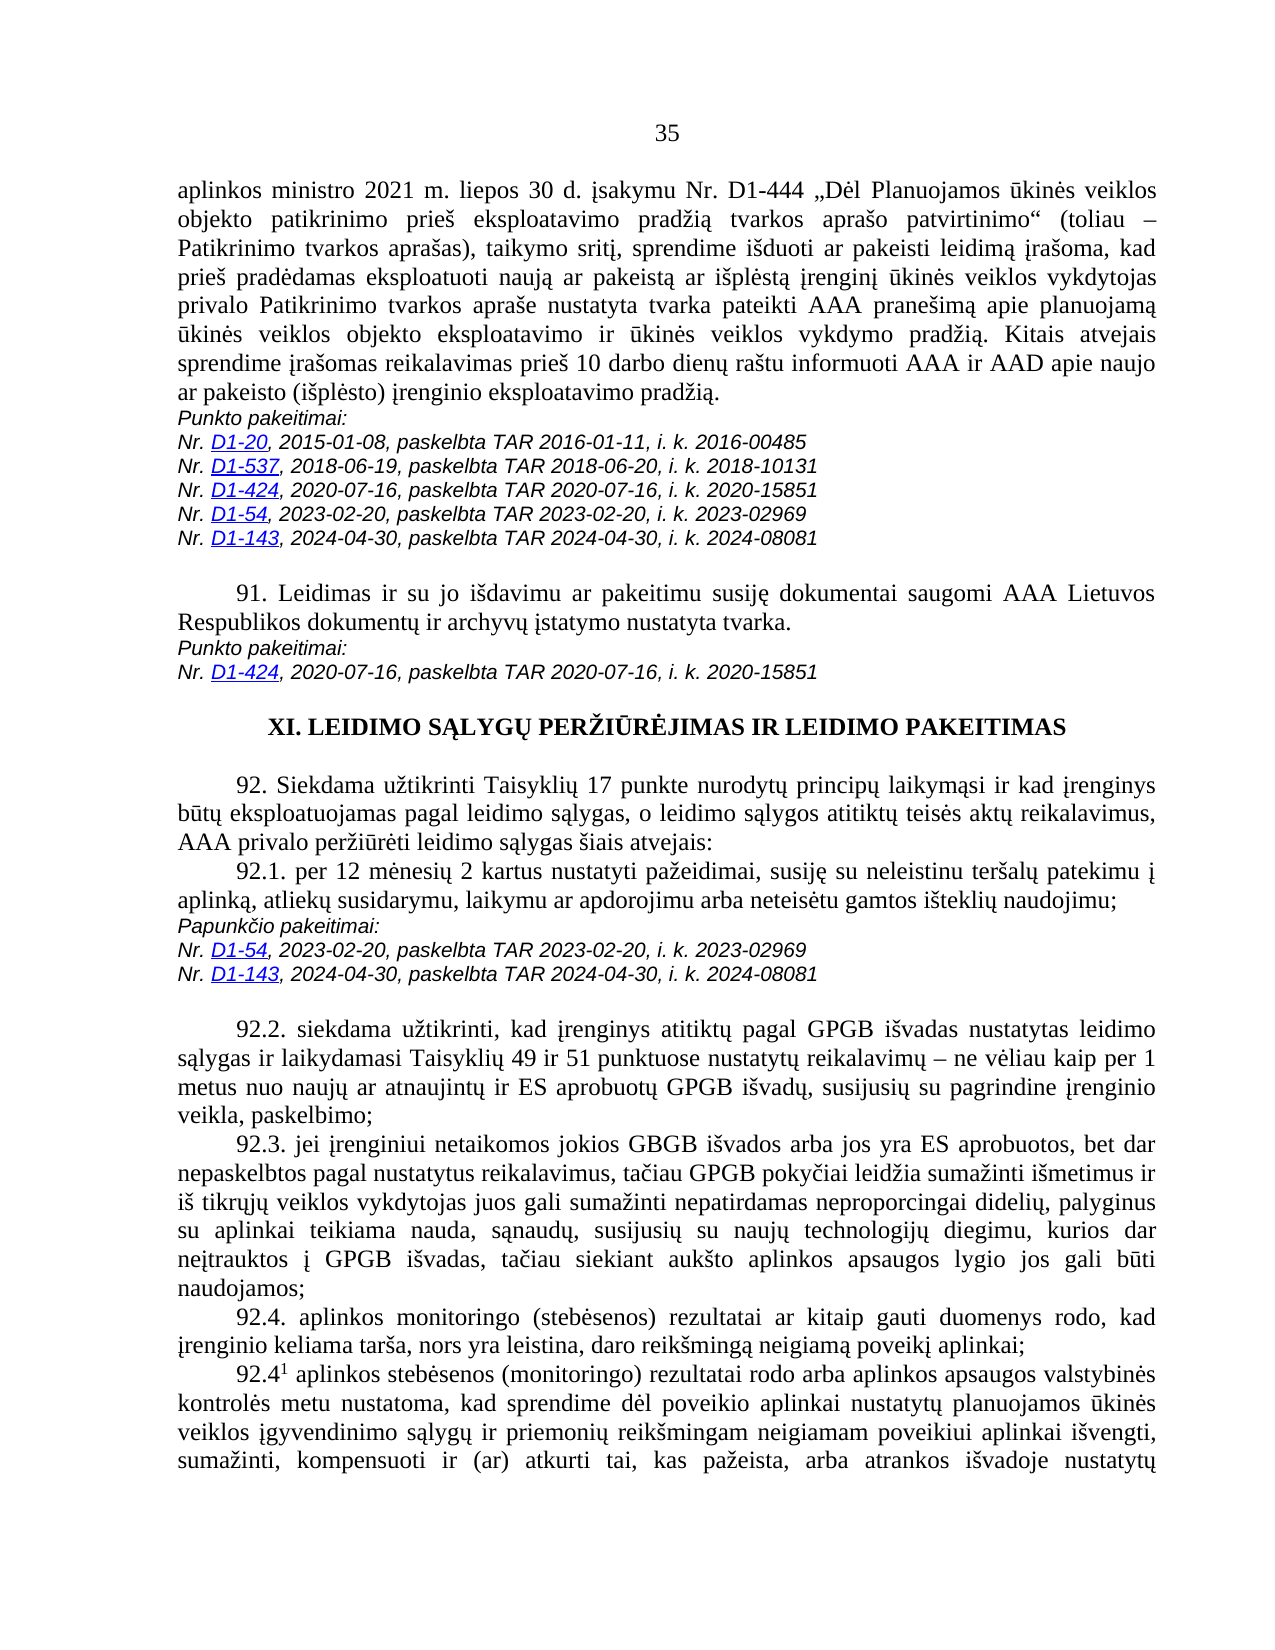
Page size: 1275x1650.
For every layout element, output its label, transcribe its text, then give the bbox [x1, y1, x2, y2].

text 92.1. per 12 mėnesių 2 kartus nustatyti pažeidimai, susiję su neleistinu teršalų patekimu į aplinką, atliekų susidarymu, laikymu ar apdorojimu arba neteisėtu gamtos išteklių naudojimu; [177, 856, 1157, 913]
text Nr. D1-424, 2020-07-16, paskelbta TAR 2020-07-16, i. k. 2020-15851 [177, 477, 1157, 501]
text 91. Leidimas ir su jo išdavimu ar pakeitimu susiję dokumentai saugomi AAA Lietuvos Respublikos dokumentų ir archyvų įstatymo nustatyta tvarka. [177, 578, 1157, 636]
text Punkto pakeitimai: [177, 636, 1157, 659]
text Nr. D1-54, 2023-02-20, paskelbta TAR 2023-02-20, i. k. 2023-02969 [177, 501, 1157, 525]
text 92.3. jei įrenginiui netaikomos jokios GBGB išvados arba jos yra ES aprobuotos, bet dar nepaskelbtos pagal nustatytus reikalavimus, tačiau GPGB pokyčiai leidžia sumažinti išmetimus ir iš tikrųjų veiklos vykdytojas juos gali sumažinti nepatirdamas neproporcingai didelių, palyginus su aplinkai teikiama nauda, sąnaudų, susijusių su naujų technologijų diegimu, kurios dar neįtrauktos į GPGB išvadas, tačiau siekiant aukšto aplinkos apsaugos lygio jos gali būti naudojamos; [177, 1129, 1157, 1302]
text 92.41 aplinkos stebėsenos (monitoringo) rezultatai rodo arba aplinkos apsaugos valstybinės kontrolės metu nustatoma, kad sprendime dėl poveikio aplinkai nustatytų planuojamos ūkinės veiklos įgyvendinimo sąlygų ir priemonių reikšmingam neigiamam poveikiui aplinkai išvengti, sumažinti, kompensuoti ir (ar) atkurti tai, kas pažeista, arba atrankos išvadoje nustatytų [177, 1359, 1157, 1474]
text Nr. D1-143, 2024-04-30, paskelbta TAR 2024-04-30, i. k. 2024-08081 [177, 961, 1157, 985]
text 92. Siekdama užtikrinti Taisyklių 17 punkte nurodytų principų laikymąsi ir kad įrenginys būtų eksploatuojamas pagal leidimo sąlygas, o leidimo sąlygos atitiktų teisės aktų reikalavimus, AAA privalo peržiūrėti leidimo sąlygas šiais atvejais: [177, 770, 1157, 856]
text Nr. D1-424, 2020-07-16, paskelbta TAR 2020-07-16, i. k. 2020-15851 [177, 659, 1157, 683]
text XI. LEIDIMO SĄLYGŲ PERŽIŪRĖJIMAS IR LEIDIMO PAKEITIMAS [177, 712, 1157, 741]
text Nr. D1-143, 2024-04-30, paskelbta TAR 2024-04-30, i. k. 2024-08081 [177, 525, 1157, 549]
text aplinkos ministro 2021 m. liepos 30 d. įsakymu Nr. D1-444 „Dėl Planuojamos ūkinės veiklos objekto patikrinimo prieš eksploatavimo pradžią tvarkos aprašo patvirtinimo“ (toliau – Patikrinimo tvarkos aprašas), taikymo sritį, sprendime išduoti ar pakeisti leidimą įrašoma, kad prieš pradėdamas eksploatuoti naują ar pakeistą ar išplėstą įrenginį ūkinės veiklos vykdytojas privalo Patikrinimo tvarkos apraše nustatyta tvarka pateikti AAA pranešimą apie planuojamą ūkinės veiklos objekto eksploatavimo ir ūkinės veiklos vykdymo pradžią. Kitais atvejais sprendime įrašomas reikalavimas prieš 10 darbo dienų raštu informuoti AAA ir AAD apie naujo ar pakeisto (išplėsto) įrenginio eksploatavimo pradžią. [177, 176, 1157, 406]
text Nr. D1-20, 2015-01-08, paskelbta TAR 2016-01-11, i. k. 2016-00485 [177, 429, 1157, 453]
text 92.4. aplinkos monitoringo (stebėsenos) rezultatai ar kitaip gauti duomenys rodo, kad įrenginio keliama tarša, nors yra leistina, daro reikšmingą neigiamą poveikį aplinkai; [177, 1302, 1157, 1359]
text 92.2. siekdama užtikrinti, kad įrenginys atitiktų pagal GPGB išvadas nustatytas leidimo sąlygas ir laikydamasi Taisyklių 49 ir 51 punktuose nustatytų reikalavimų – ne vėliau kaip per 1 metus nuo naujų ar atnaujintų ir ES aprobuotų GPGB išvadų, susijusių su pagrindine įrenginio veikla, paskelbimo; [177, 1014, 1157, 1129]
text Punkto pakeitimai: [177, 406, 1157, 429]
text Papunkčio pakeitimai: [177, 913, 1157, 937]
text Nr. D1-537, 2018-06-19, paskelbta TAR 2018-06-20, i. k. 2018-10131 [177, 453, 1157, 477]
text Nr. D1-54, 2023-02-20, paskelbta TAR 2023-02-20, i. k. 2023-02969 [177, 937, 1157, 961]
